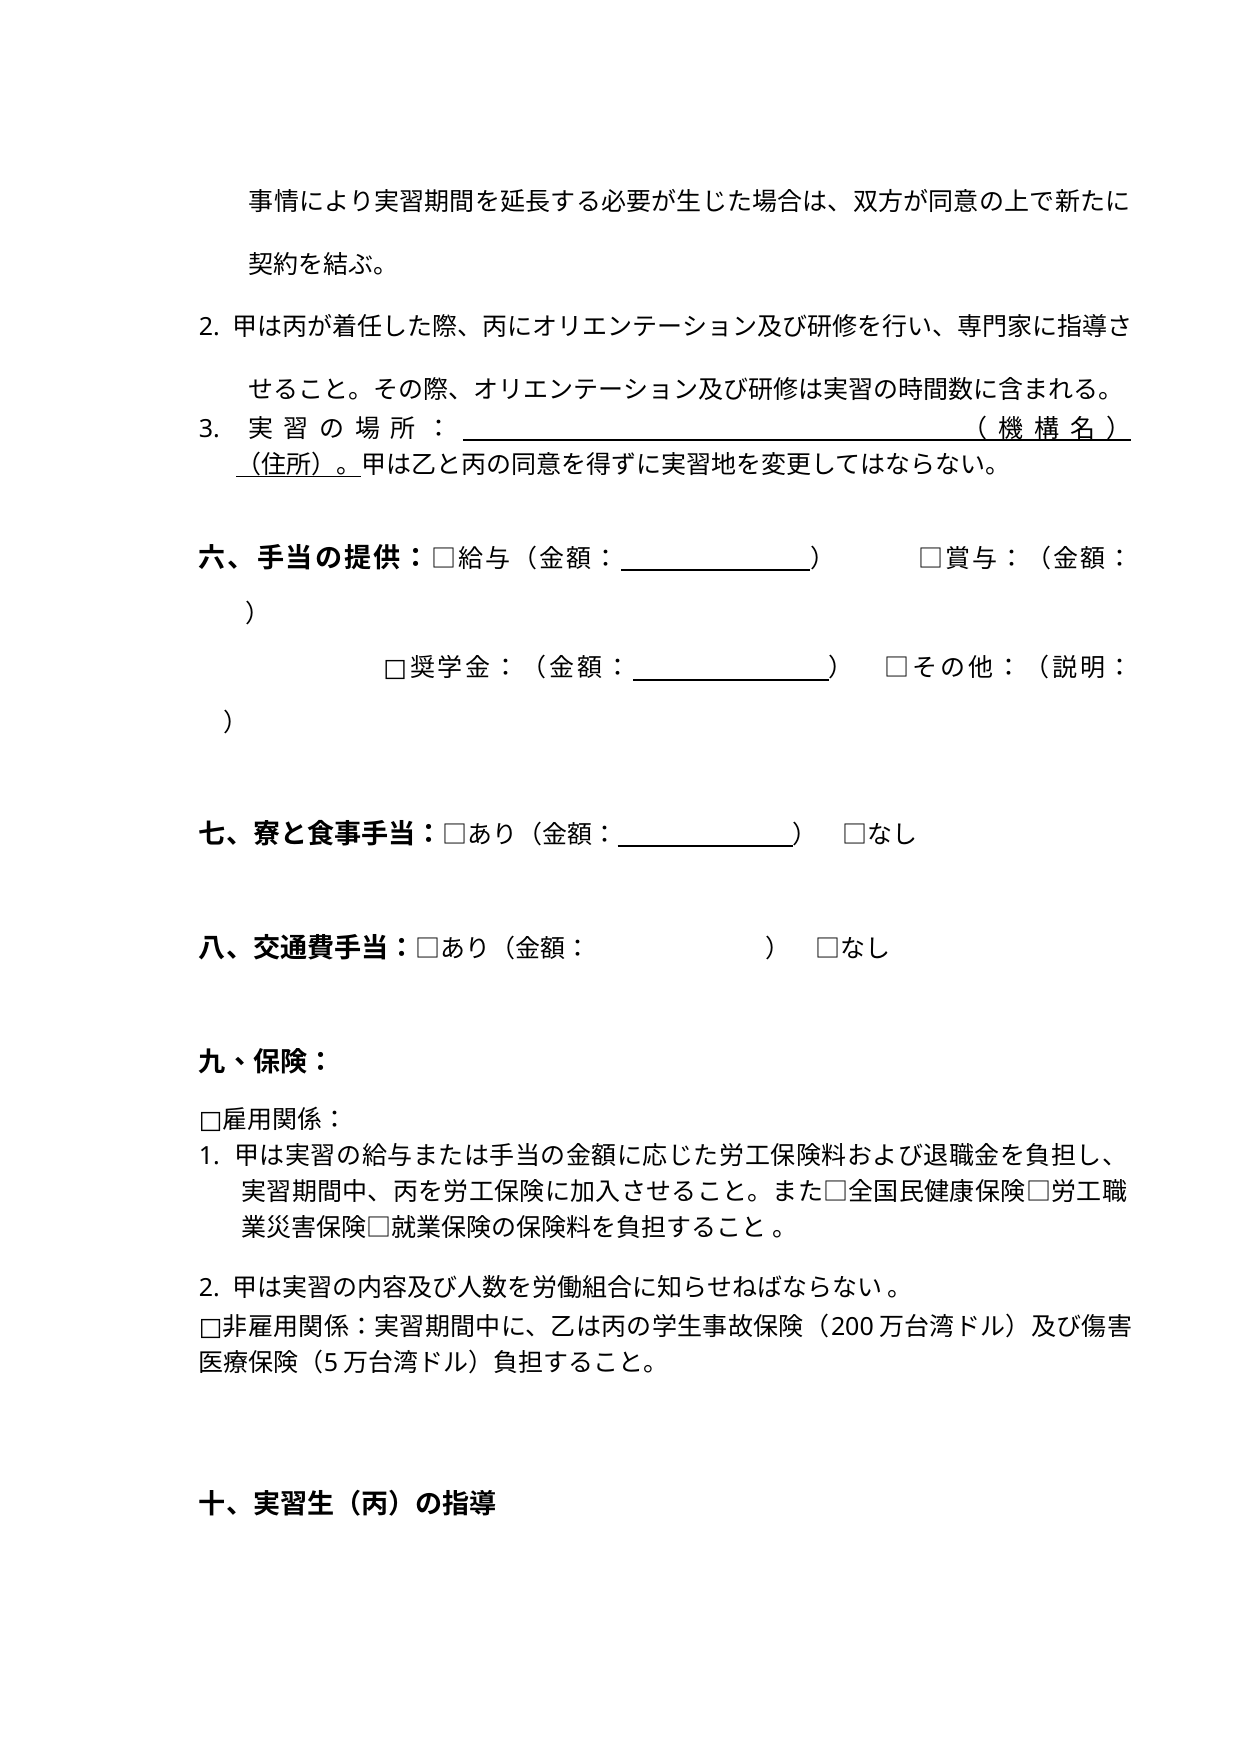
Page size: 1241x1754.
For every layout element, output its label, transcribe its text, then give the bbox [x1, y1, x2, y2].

table_cell 事情により実習期間を延長する必要が生じた場合は、双方が同意の上で新たに契約を結ぶ。 2. 甲は丙が着任した際、丙にオリエンテーション及び研修を行い、専門家に指導させること。その際、オリエンテーション及び研修は実習の時間数に含まれる。 3. 実習の場所： （機構名） （住所）。甲は乙と丙の同意を得ずに実習地を変更してはならない。 六、手当の提供：□給与（金額： ） □賞与：（金額： ） □奨学金：（金額： ） □その他：（説明： ） 七、寮と食事手当：□あり（金額： ） □なし 八、交通費手当：□あり（金額： ） □なし 九、保険： □雇用関係： 1. 甲は実習の給与または手当の金額に応じた労工保険料および退職金を負担し、実習期間中、丙を労工保険に加入させること。また□全国民健康保険□労工職業災害保険□就業保険の保険料を負担すること 。 2. 甲は実習の内容及び人数を労働組合に知らせねばならない 。 □非雇用関係：実習期間中に、乙は丙の学生事故保険（200万台湾ドル）及び傷害医療保険（5万台湾ドル）負担すること。 十、実習生（丙）の指導 [188, 158, 1144, 1538]
